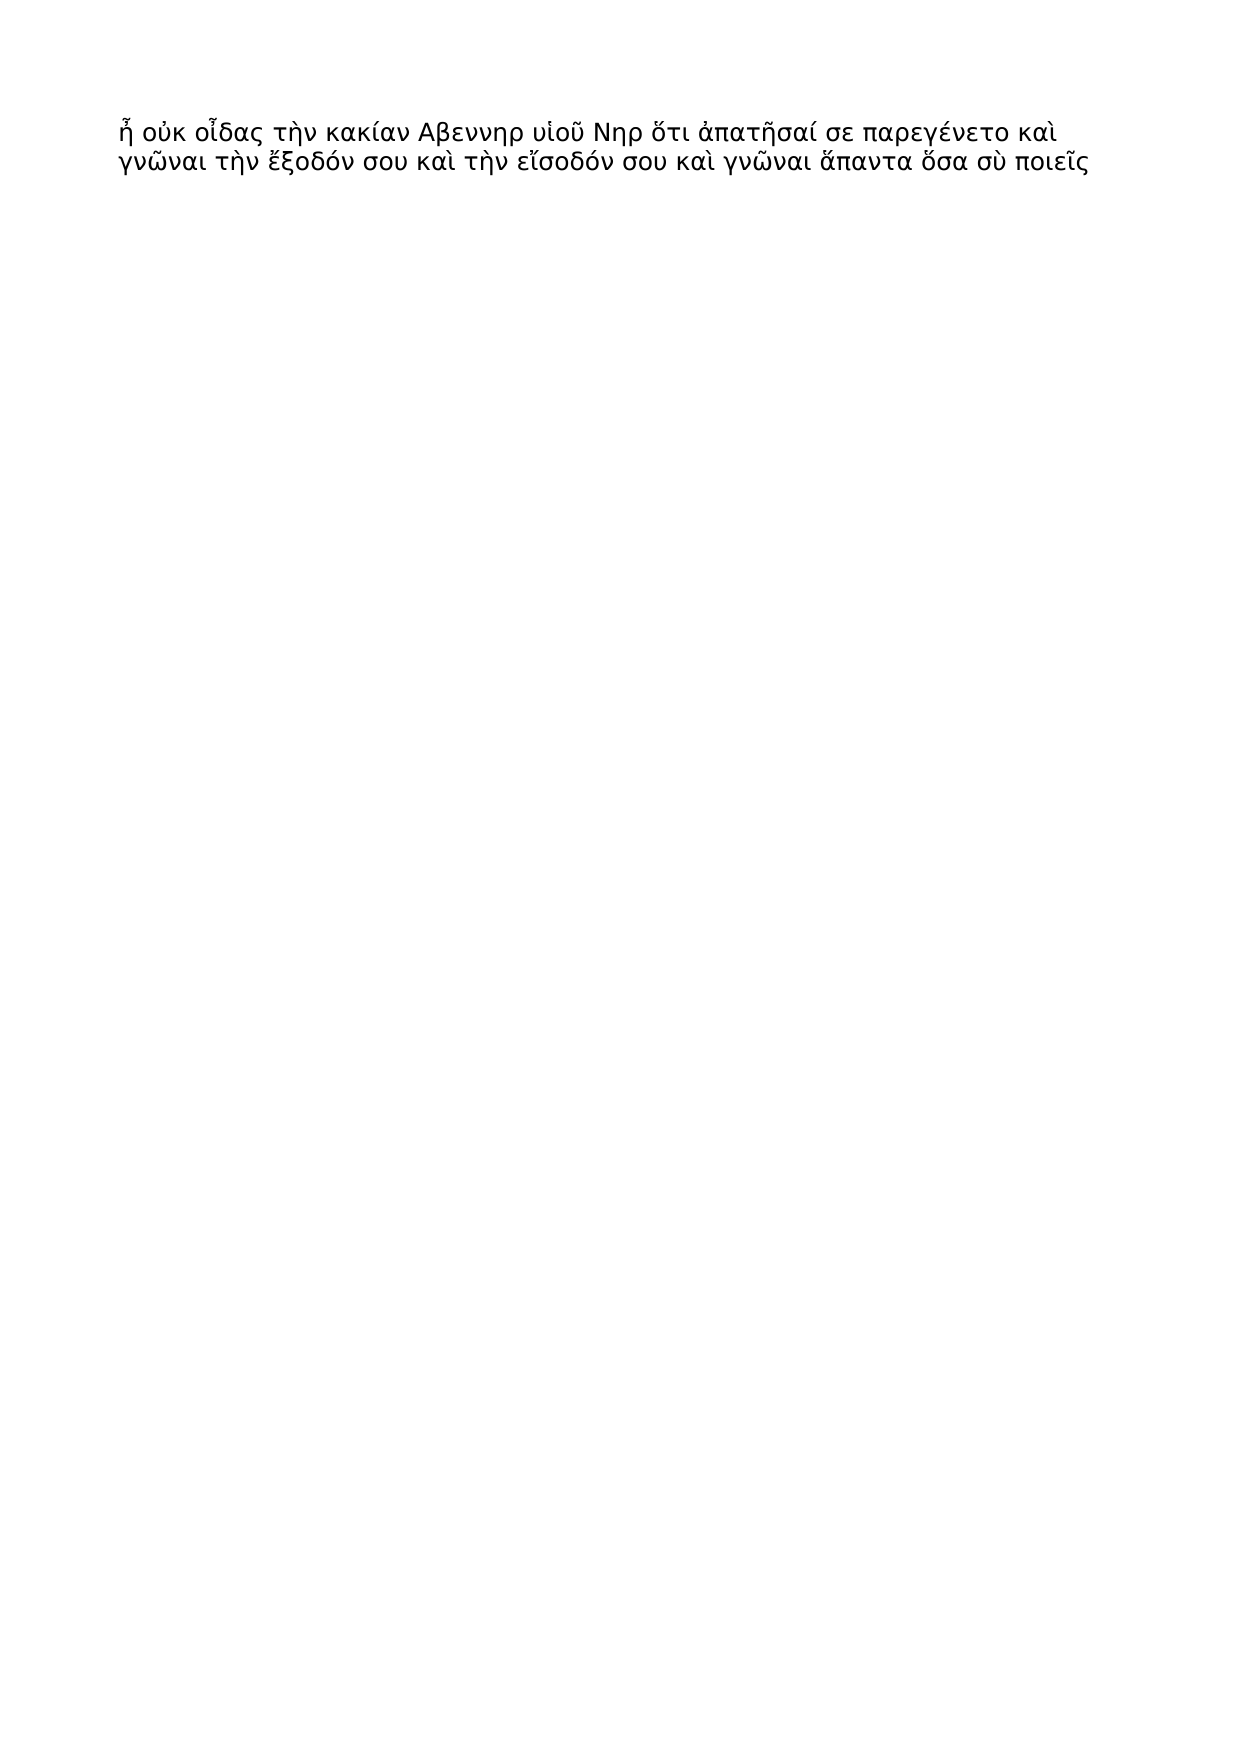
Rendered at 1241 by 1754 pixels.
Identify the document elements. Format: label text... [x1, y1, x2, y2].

text ἦ οὐκ οἶδας τὴν κακίαν Αβεννηρ υἱοῦ Νηρ ὅτι ἀπατῆσαί σε παρεγένετο καὶ γνῶναι τὴν ἔξοδόν σου καὶ τὴν εἴσοδόν σου καὶ γνῶναι ἅπαντα ὅσα σὺ ποιεῖς [118, 118, 1122, 176]
